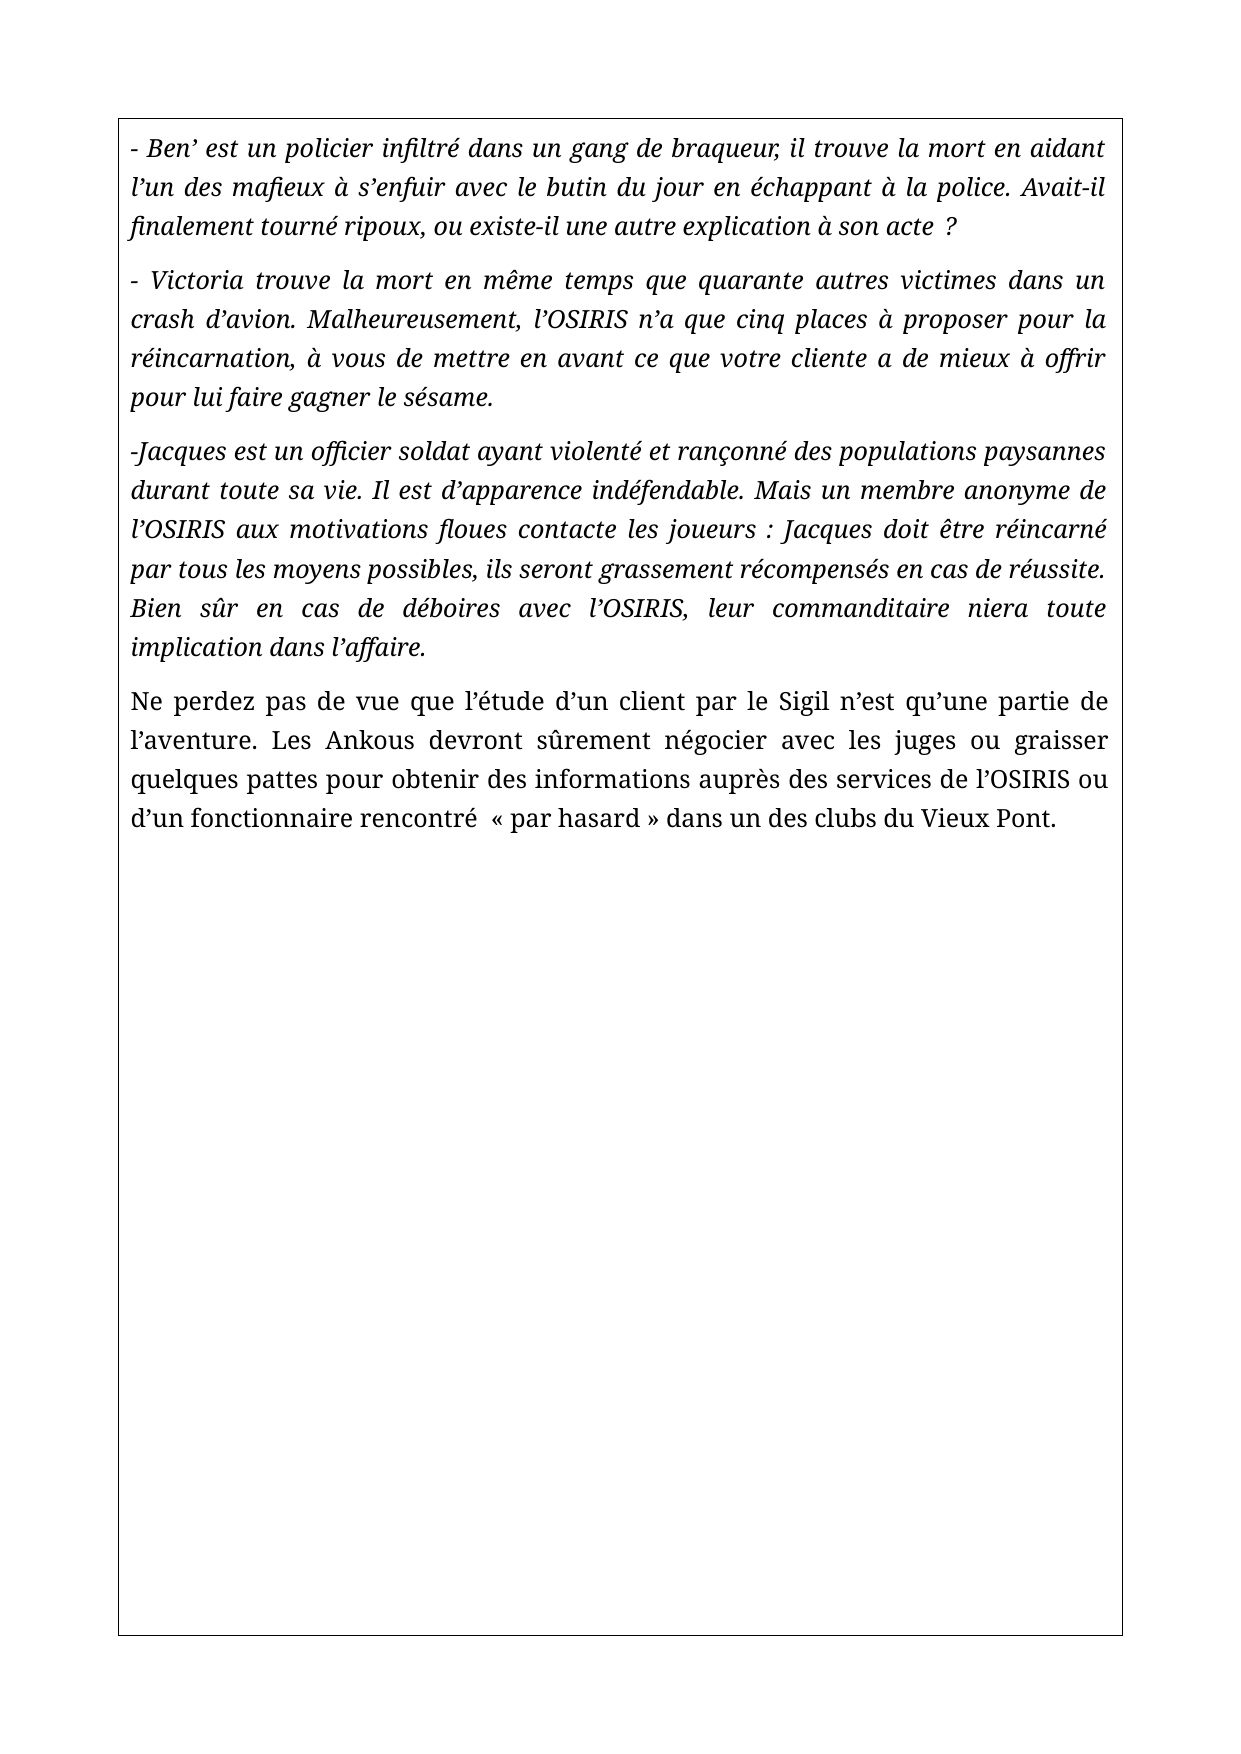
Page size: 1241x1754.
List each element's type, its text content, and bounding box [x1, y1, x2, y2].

text -Jacques est un officier soldat ayant violenté et rançonné des populations paysannes durant toute sa vie. Il est d’apparence indéfendable. Mais un membre anonyme de l’OSIRIS aux motivations floues contacte les joueurs : Jacques doit être réincarné par tous les moyens possibles, ils seront grassement récompensés en cas de réussite. Bien sûr en cas de déboires avec l’OSIRIS, leur commanditaire niera toute implication dans l’affaire. [130, 434, 1110, 664]
text - Ben’ est un policier infiltré dans un gang de braqueur, il trouve la mort en aidant l’un des mafieux à s’enfuir avec le butin du jour en échappant à la police. Avait-il finalement tourné ripoux, ou existe-il une autre explication à son acte ? [130, 130, 1110, 243]
text Ne perdez pas de vue que l’étude d’un client par le Sigil n’est qu’une partie de l’aventure. Les Ankous devront sûrement négocier avec les juges ou graisser quelques pattes pour obtenir des informations auprès des services de l’OSIRIS ou d’un fonctionnaire rencontré « par hasard » dans un des clubs du Vieux Pont. [130, 683, 1110, 835]
text - Victoria trouve la mort en même temps que quarante autres victimes dans un crash d’avion. Malheureusement, l’OSIRIS n’a que cinq places à proposer pour la réincarnation, à vous de mettre en avant ce que votre cliente a de mieux à offrir pour lui faire gagner le sésame. [130, 262, 1110, 414]
